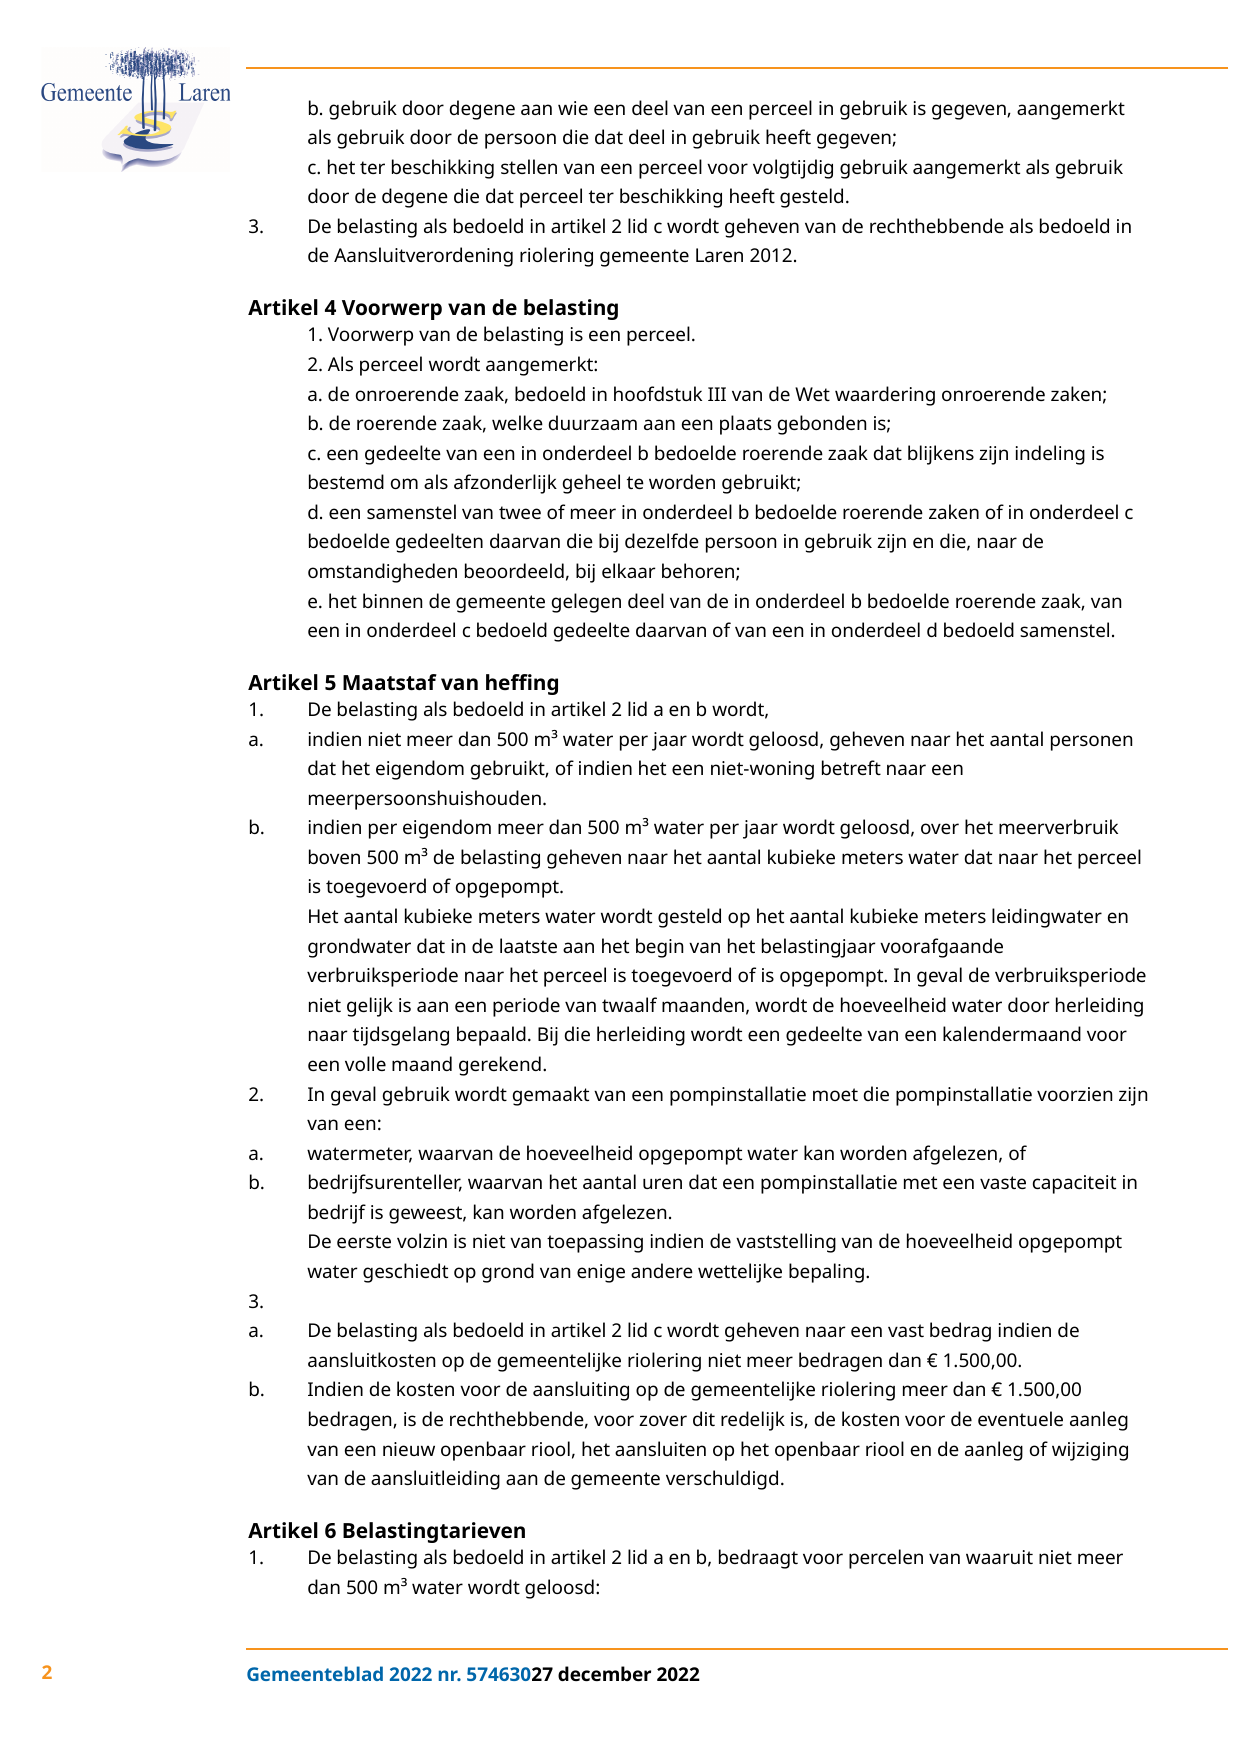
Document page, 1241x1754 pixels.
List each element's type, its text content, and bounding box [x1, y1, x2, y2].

text Artikel 6 Belastingtarieven [248, 1516, 1152, 1544]
list In geval gebruik wordt gemaakt van een pompinstallatie moet die pompinstallatie voorzien zijn van een: [248, 1081, 1152, 1136]
list indien per eigendom meer dan 500 m³ water per jaar wordt geloosd, over het meerverbruik boven 500 m³ de belasting geheven naar het aantal kubieke meters water dat naar het perceel is toegevoerd of opgepompt. [248, 814, 1152, 899]
list b. gebruik door degene aan wie een deel van een perceel in gebruik is gegeven, aangemerkt als gebruik door de persoon die dat deel in gebruik heeft gegeven; [248, 95, 1152, 150]
list De belasting als bedoeld in artikel 2 lid c wordt geheven naar een vast bedrag indien de aansluitkosten op de gemeentelijke riolering niet meer bedragen dan € 1.500,00. [248, 1317, 1152, 1373]
list Indien de kosten voor de aansluiting op de gemeentelijke riolering meer dan € 1.500,00 bedragen, is de rechthebbende, voor zover dit redelijk is, de kosten voor de eventuele aanleg van een nieuw openbaar riool, het aansluiten op het openbaar riool en de aanleg of wijziging van de aansluitleiding aan de gemeente verschuldigd. [248, 1377, 1152, 1491]
list De eerste volzin is niet van toepassing indien de vaststelling van de hoeveelheid opgepompt water geschiedt op grond van enige andere wettelijke bepaling. [248, 1229, 1152, 1284]
list indien niet meer dan 500 m³ water per jaar wordt geloosd, geheven naar het aantal personen dat het eigendom gebruikt, of indien het een niet-woning betreft naar een meerpersoonshuishouden. [248, 726, 1152, 811]
text Artikel 5 Maatstaf van heffing [248, 668, 1152, 696]
list c. een gedeelte van een in onderdeel b bedoelde roerende zaak dat blijkens zijn indeling is bestemd om als afzonderlijk geheel te worden gebruikt; [248, 440, 1152, 495]
list 2. Als perceel wordt aangemerkt: [248, 351, 1152, 377]
list e. het binnen de gemeente gelegen deel van de in onderdeel b bedoelde roerende zaak, van een in onderdeel c bedoeld gedeelte daarvan of van een in onderdeel d bedoeld samenstel. [248, 588, 1152, 643]
list b. de roerende zaak, welke duurzaam aan een plaats gebonden is; [248, 410, 1152, 436]
list a. de onroerende zaak, bedoeld in hoofdstuk III van de Wet waardering onroerende zaken; [248, 381, 1152, 406]
list De belasting als bedoeld in artikel 2 lid a en b, bedraagt voor percelen van waaruit niet meer dan 500 m³ water wordt geloosd: [248, 1544, 1152, 1599]
list c. het ter beschikking stellen van een perceel voor volgtijdig gebruik aangemerkt als gebruik door de degene die dat perceel ter beschikking heeft gesteld. [248, 154, 1152, 209]
picture [41, 47, 231, 172]
list 1. Voorwerp van de belasting is een perceel. [248, 322, 1152, 347]
text Artikel 4 Voorwerp van de belasting [248, 293, 1152, 322]
list De belasting als bedoeld in artikel 2 lid c wordt geheven van de rechthebbende als bedoeld in de Aansluitverordening riolering gemeente Laren 2012. [248, 213, 1152, 268]
list bedrijfsurenteller, waarvan het aantal uren dat een pompinstallatie met een vaste capaciteit in bedrijf is geweest, kan worden afgelezen. [248, 1169, 1152, 1225]
list watermeter, waarvan de hoeveelheid opgepompt water kan worden afgelezen, of [248, 1140, 1152, 1166]
list Het aantal kubieke meters water wordt gesteld op het aantal kubieke meters leidingwater en grondwater dat in de laatste aan het begin van het belastingjaar voorafgaande verbruiksperiode naar het perceel is toegevoerd of is opgepompt. In geval de verbruiksperiode niet gelijk is aan een periode van twaalf maanden, wordt de hoeveelheid water door herleiding naar tijdsgelang bepaald. Bij die herleiding wordt een gedeelte van een kalendermaand voor een volle maand gerekend. [248, 903, 1152, 1077]
list De belasting als bedoeld in artikel 2 lid a en b wordt, [248, 696, 1152, 722]
list d. een samenstel van twee of meer in onderdeel b bedoelde roerende zaken of in onderdeel c bedoelde gedeelten daarvan die bij dezelfde persoon in gebruik zijn en die, naar de omstandigheden beoordeeld, bij elkaar behoren; [248, 499, 1152, 584]
